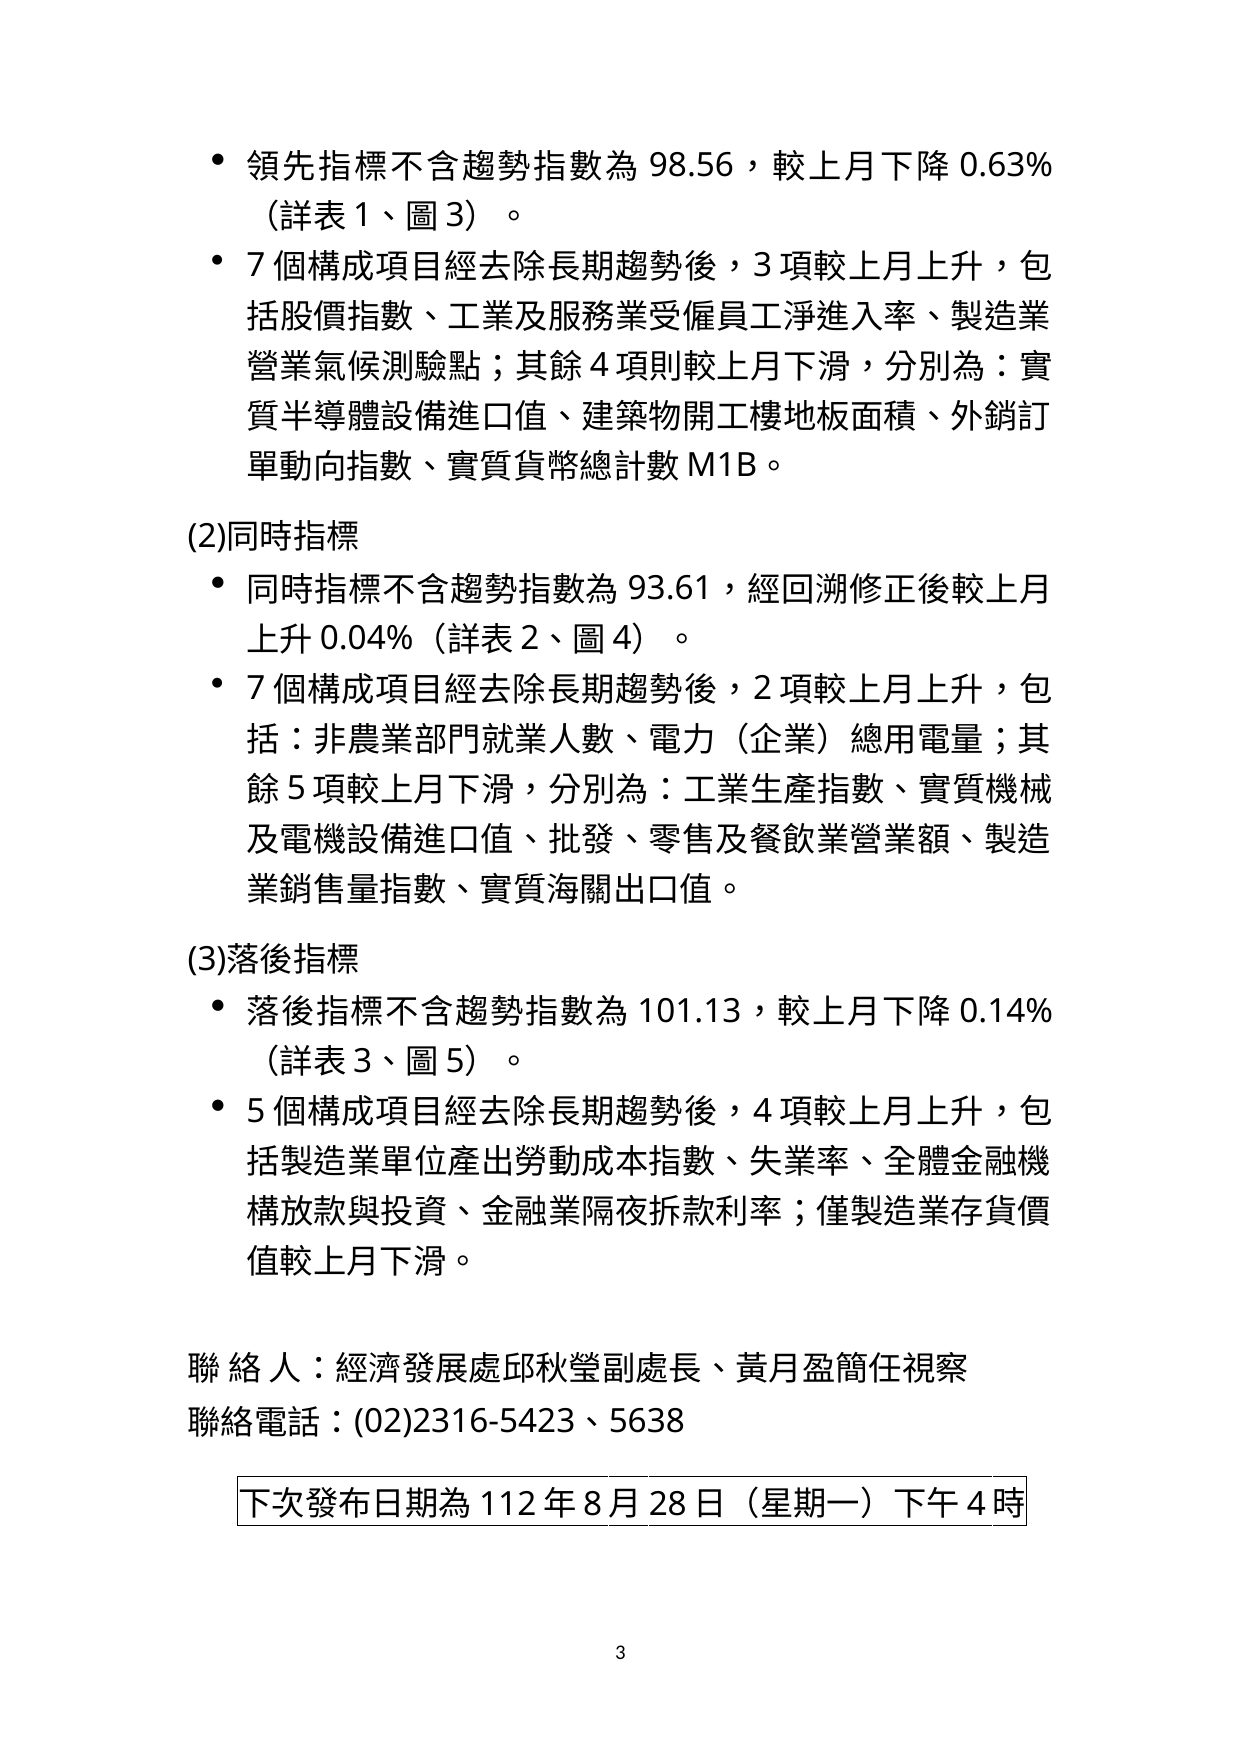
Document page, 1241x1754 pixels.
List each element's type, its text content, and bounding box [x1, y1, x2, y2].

text 聯絡電話：(02)2316-5423、5638 [187, 1393, 1053, 1447]
list 同時指標不含趨勢指數為93.61，經回溯修正後較上月上升0.04%（詳表2、圖4）。 [212, 562, 1053, 662]
text (3)落後指標 [187, 930, 1053, 984]
list 7個構成項目經去除長期趨勢後，3項較上月上升，包括股價指數、工業及服務業受僱員工淨進入率、製造業營業氣候測驗點；其餘4項則較上月下滑，分別為：實質半導體設備進口值、建築物開工樓地板面積、外銷訂單動向指數、實質貨幣總計數M1B。 [212, 239, 1053, 489]
list 7個構成項目經去除長期趨勢後，2項較上月上升，包括：非農業部門就業人數、電力（企業）總用電量；其餘5項較上月下滑，分別為：工業生產指數、實質機械及電機設備進口值、批發、零售及餐飲業營業額、製造業銷售量指數、實質海關出口值。 [212, 662, 1053, 912]
list 領先指標不含趨勢指數為98.56，較上月下降0.63%（詳表1、圖3）。 [212, 139, 1053, 239]
list 5個構成項目經去除長期趨勢後，4項較上月上升，包括製造業單位產出勞動成本指數、失業率、全體金融機構放款與投資、金融業隔夜拆款利率；僅製造業存貨價值較上月下滑。 [212, 1084, 1053, 1284]
text 聯 絡 人：經濟發展處邱秋瑩副處長、黃月盈簡任視察 [187, 1339, 1053, 1393]
list 落後指標不含趨勢指數為101.13，較上月下降0.14%（詳表3、圖5）。 [212, 984, 1053, 1084]
text 下次發布日期為 112年8月28日（星期一）下午4時 [211, 1464, 1053, 1539]
text (2)同時指標 [187, 507, 1053, 562]
